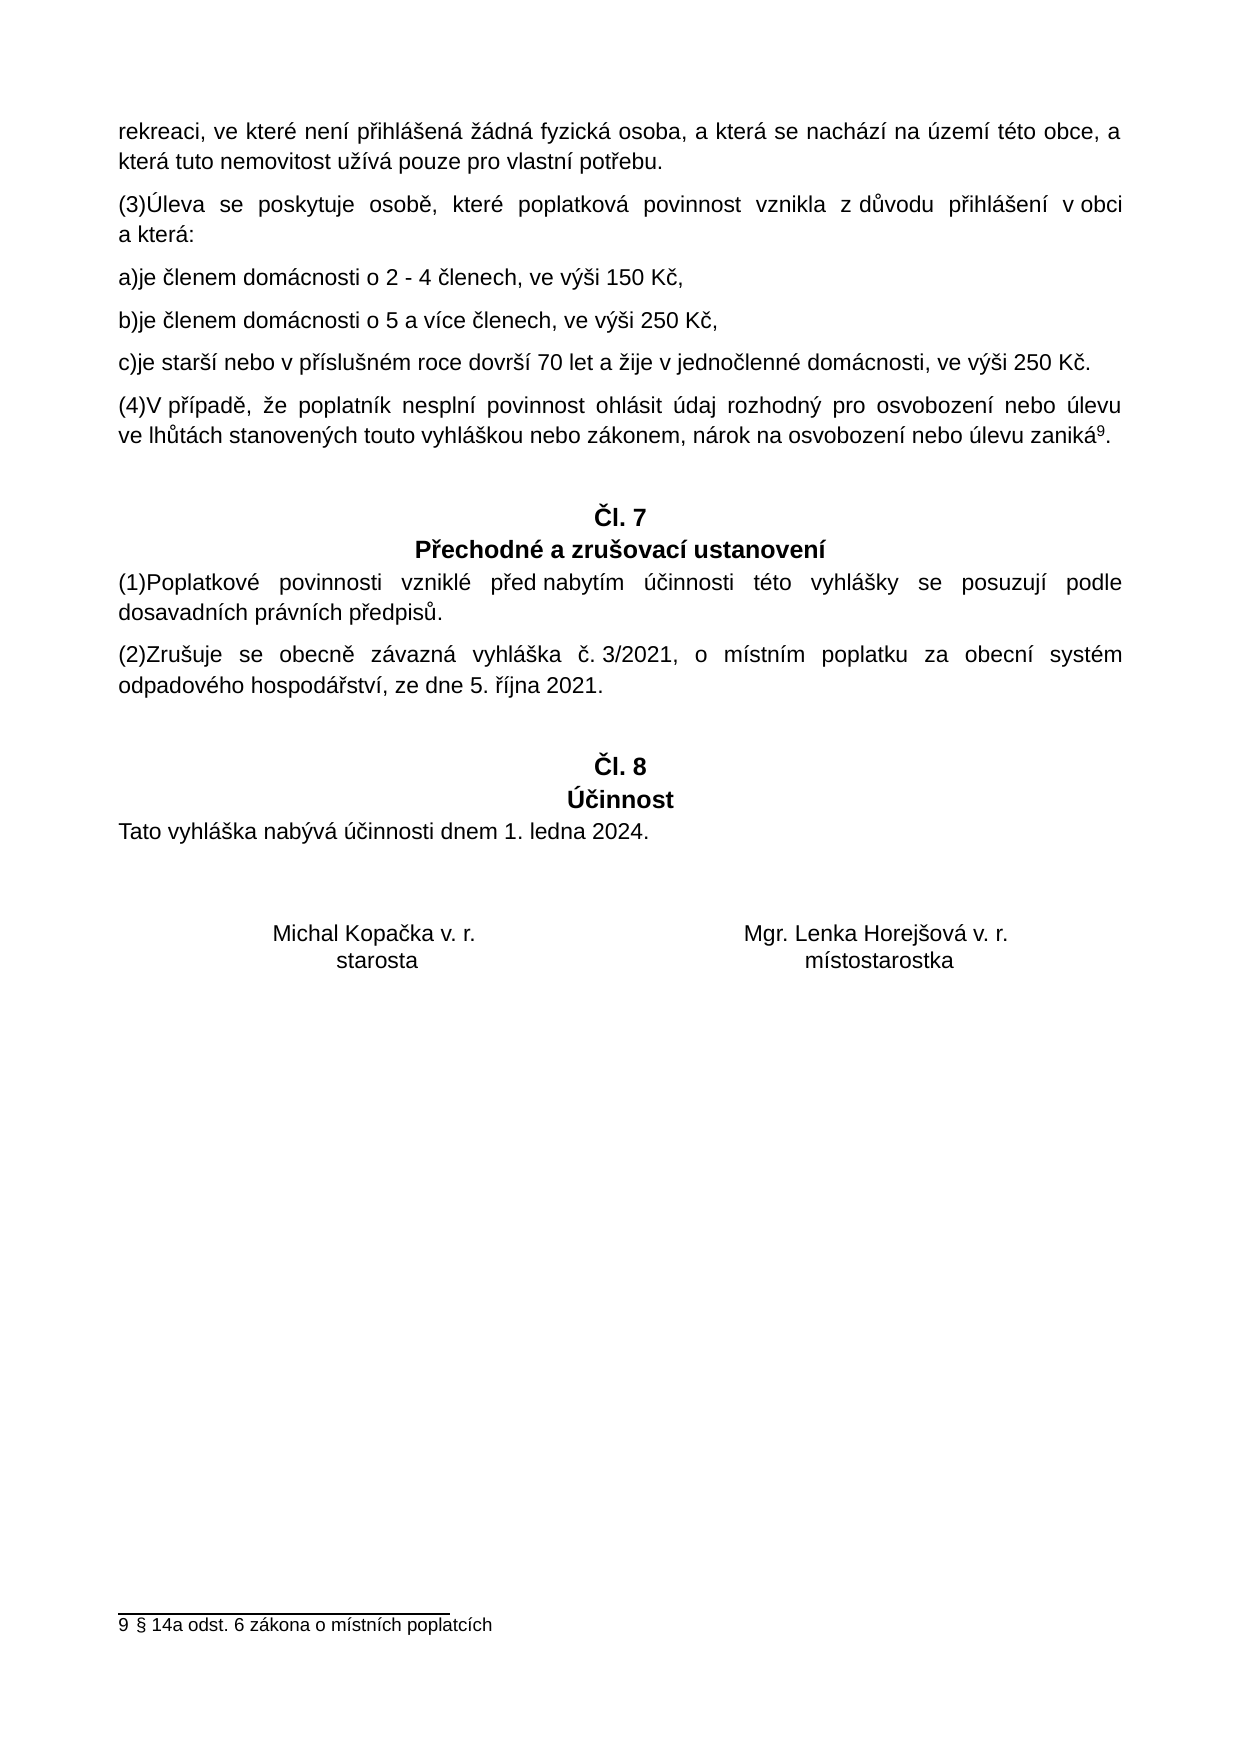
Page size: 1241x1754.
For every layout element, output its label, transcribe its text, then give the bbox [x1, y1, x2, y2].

table_header Michal Kopačka v. r. starosta [123, 861, 625, 979]
list Úleva se poskytuje osobě, které poplatková povinnost vznikla z důvodu přihlášení v obci a která: [118, 191, 1122, 248]
list § 14a odst. 6 zákona o místních poplatcích [118, 1614, 1122, 1635]
table_cell [123, 979, 625, 1097]
list Poplatkové povinnosti vzniklé před nabytím účinnosti této vyhlášky se posuzují podle dosavadních právních předpisů. [118, 568, 1122, 625]
list V případě, že poplatník nesplní povinnost ohlásit údaj rozhodný pro osvobození nebo úlevu ve lhůtách stanovených touto vyhláškou nebo zákonem, nárok na osvobození nebo úlevu zaniká. [118, 392, 1122, 449]
subtitle Čl. 8 Účinnost [118, 752, 1122, 814]
subtitle Čl. 7 Přechodné a zrušovací ustanovení [118, 502, 1122, 564]
list Zrušuje se obecně závazná vyhláška č. 3/2021, o místním poplatku za obecní systém odpadového hospodářství, ze dne 5. října 2021. [118, 641, 1122, 698]
table_header Mgr. Lenka Horejšová v. r. místostarostka [625, 861, 1127, 979]
list je členem domácnosti o 2 - 4 členech, ve výši 150 Kč, [118, 264, 1122, 290]
table_cell [625, 979, 1127, 1097]
list rekreaci, ve které není přihlášená žádná fyzická osoba, a která se nachází na území této obce, a která tuto nemovitost užívá pouze pro vlastní potřebu. [118, 118, 1122, 175]
list je členem domácnosti o 5 a více členech, ve výši 250 Kč, [118, 307, 1122, 333]
text Tato vyhláška nabývá účinnosti dnem 1. ledna 2024. [118, 818, 1122, 844]
list je starší nebo v příslušném roce dovrší 70 let a žije v jednočlenné domácnosti, ve výši 250 Kč. [118, 349, 1122, 376]
